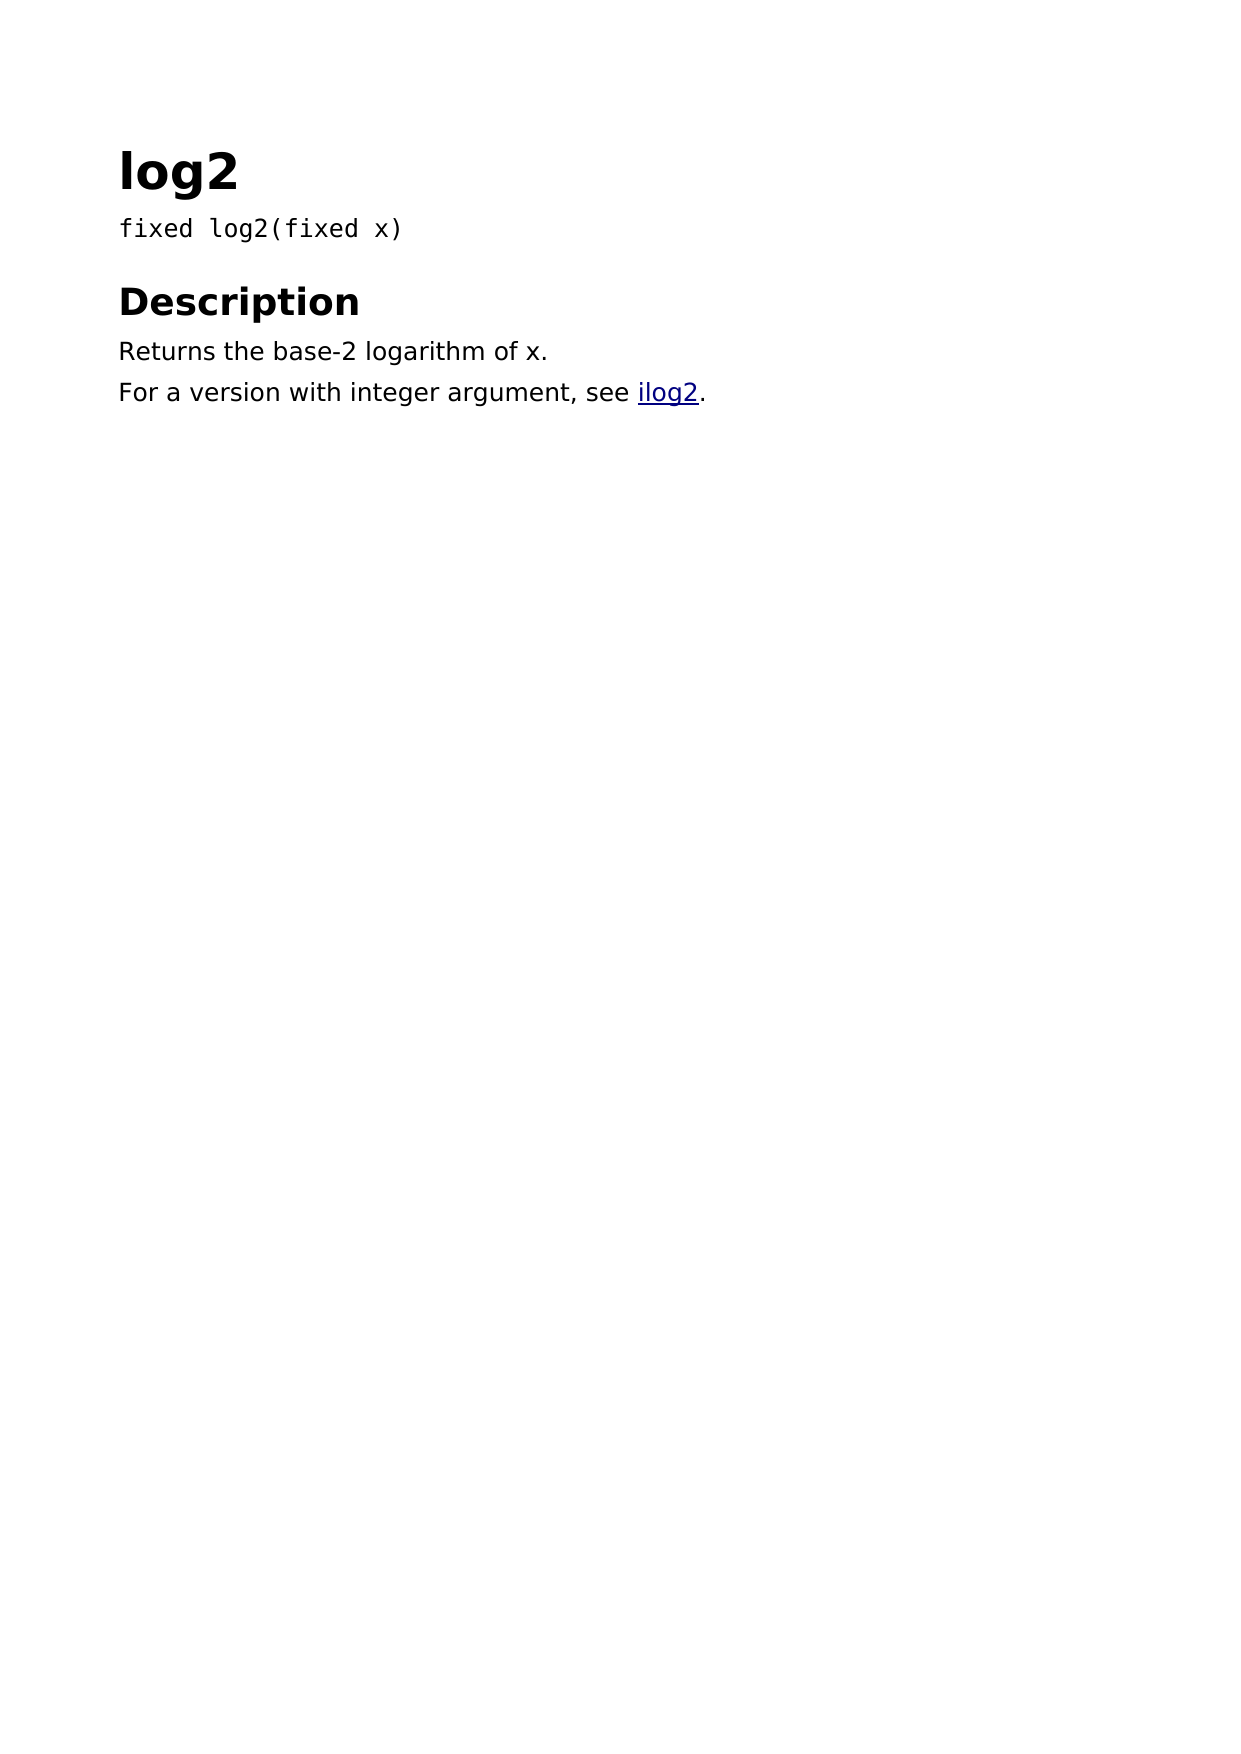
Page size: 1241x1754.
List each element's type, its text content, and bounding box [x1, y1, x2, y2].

subtitle log2 [118, 143, 1122, 201]
text Returns the base-2 logarithm of x. [118, 337, 1122, 366]
subtitle Description [118, 281, 1122, 324]
text fixed log2(fixed x) [118, 214, 1122, 243]
text For a version with integer argument, see ilog2. [118, 378, 1122, 407]
